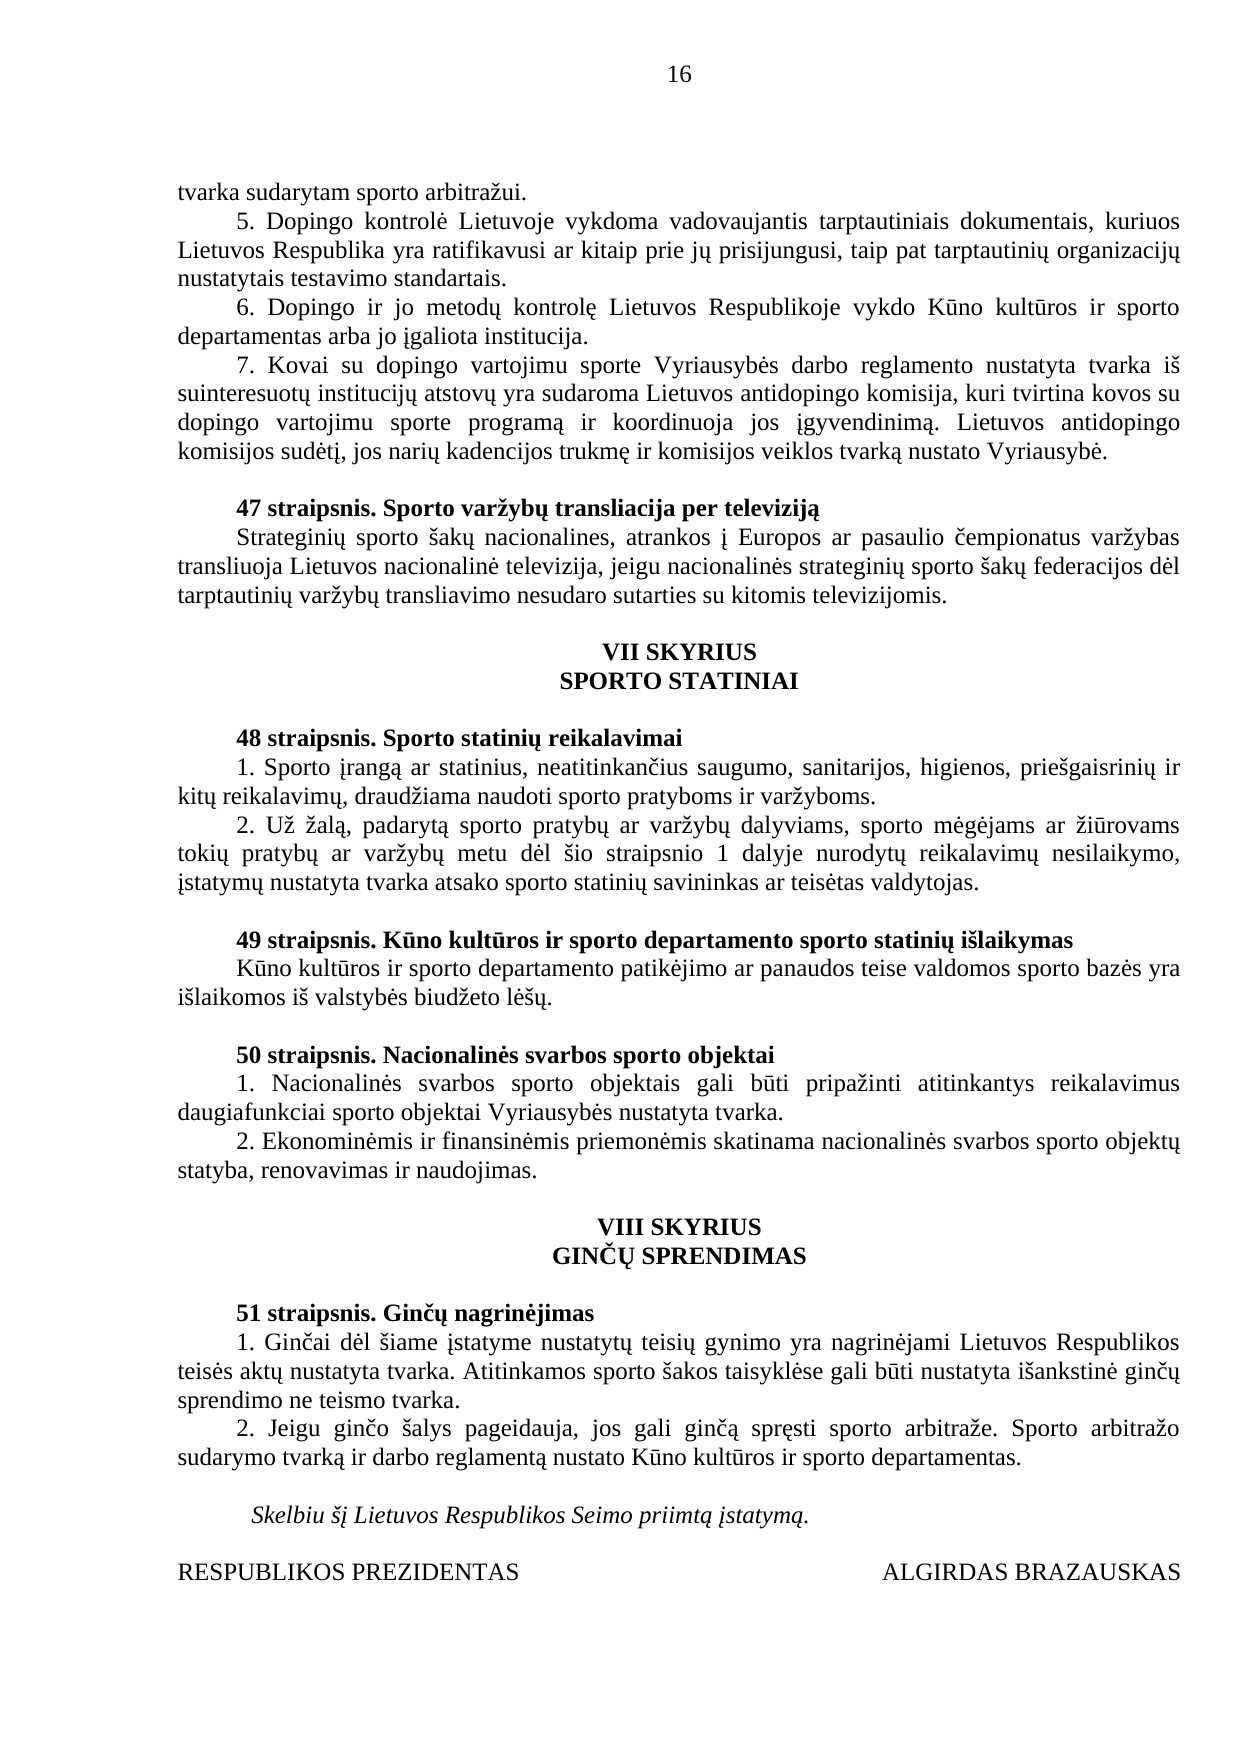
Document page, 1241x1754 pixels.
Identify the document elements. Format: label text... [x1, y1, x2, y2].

text 2. Už žalą, padarytą sporto pratybų ar varžybų dalyviams, sporto mėgėjams ar žiūrovams tokių pratybų ar varžybų metu dėl šio straipsnio 1 dalyje nurodytų reikalavimų nesilaikymo, įstatymų nustatyta tvarka atsako sporto statinių savininkas ar teisėtas valdytojas. [177, 810, 1181, 896]
text RESPUBLIKOS PREZIDENTAS ALGIRDAS BRAZAUSKAS [177, 1557, 1181, 1586]
text 5. Dopingo kontrolė Lietuvoje vykdoma vadovaujantis tarptautiniais dokumentais, kuriuos Lietuvos Respublika yra ratifikavusi ar kitaip prie jų prisijungusi, taip pat tarptautinių organizacijų nustatytais testavimo standartais. [177, 206, 1181, 292]
text 2. Ekonominėmis ir finansinėmis priemonėmis skatinama nacionalinės svarbos sporto objektų statyba, renovavimas ir naudojimas. [177, 1126, 1181, 1183]
text tvarka sudarytam sporto arbitražui. [177, 177, 1181, 206]
text 1. Nacionalinės svarbos sporto objektais gali būti pripažinti atitinkantys reikalavimus daugiafunkciai sporto objektai Vyriausybės nustatyta tvarka. [177, 1068, 1181, 1126]
text 1. Ginčai dėl šiame įstatyme nustatytų teisių gynimo yra nagrinėjami Lietuvos Respublikos teisės aktų nustatyta tvarka. Atitinkamos sporto šakos taisyklėse gali būti nustatyta išankstinė ginčų sprendimo ne teismo tvarka. [177, 1327, 1181, 1413]
text VIII SKYRIUS [177, 1212, 1181, 1241]
text 7. Kovai su dopingo vartojimu sporte Vyriausybės darbo reglamento nustatyta tvarka iš suinteresuotų institucijų atstovų yra sudaroma Lietuvos antidopingo komisija, kuri tvirtina kovos su dopingo vartojimu sporte programą ir koordinuoja jos įgyvendinimą. Lietuvos antidopingo komisijos sudėtį, jos narių kadencijos trukmę ir komisijos veiklos tvarką nustato Vyriausybė. [177, 350, 1181, 465]
text 48 straipsnis. Sporto statinių reikalavimai [177, 723, 1181, 752]
text Kūno kultūros ir sporto departamento patikėjimo ar panaudos teise valdomos sporto bazės yra išlaikomos iš valstybės biudžeto lėšų. [177, 953, 1181, 1011]
text 49 straipsnis. Kūno kultūros ir sporto departamento sporto statinių išlaikymas [177, 925, 1181, 953]
text Strateginių sporto šakų nacionalines, atrankos į Europos ar pasaulio čempionatus varžybas transliuoja Lietuvos nacionalinė televizija, jeigu nacionalinės strateginių sporto šakų federacijos dėl tarptautinių varžybų transliavimo nesudaro sutarties su kitomis televizijomis. [177, 522, 1181, 608]
text 47 straipsnis. Sporto varžybų transliacija per televiziją [177, 493, 1181, 522]
text 50 straipsnis. Nacionalinės svarbos sporto objektai [177, 1040, 1181, 1068]
text 51 straipsnis. Ginčų nagrinėjimas [177, 1298, 1181, 1327]
text GINČŲ SPRENDIMAS [177, 1241, 1181, 1270]
text SPORTO STATINIAI [177, 666, 1181, 695]
text VII SKYRIUS [177, 637, 1181, 666]
text 2. Jeigu ginčo šalys pageidauja, jos gali ginčą spręsti sporto arbitraže. Sporto arbitražo sudarymo tvarką ir darbo reglamentą nustato Kūno kultūros ir sporto departamentas. [177, 1413, 1181, 1471]
text 1. Sporto įrangą ar statinius, neatitinkančius saugumo, sanitarijos, higienos, priešgaisrinių ir kitų reikalavimų, draudžiama naudoti sporto pratyboms ir varžyboms. [177, 752, 1181, 810]
text Skelbiu šį Lietuvos Respublikos Seimo priimtą įstatymą. [177, 1500, 1181, 1528]
text 6. Dopingo ir jo metodų kontrolę Lietuvos Respublikoje vykdo Kūno kultūros ir sporto departamentas arba jo įgaliota institucija. [177, 292, 1181, 350]
